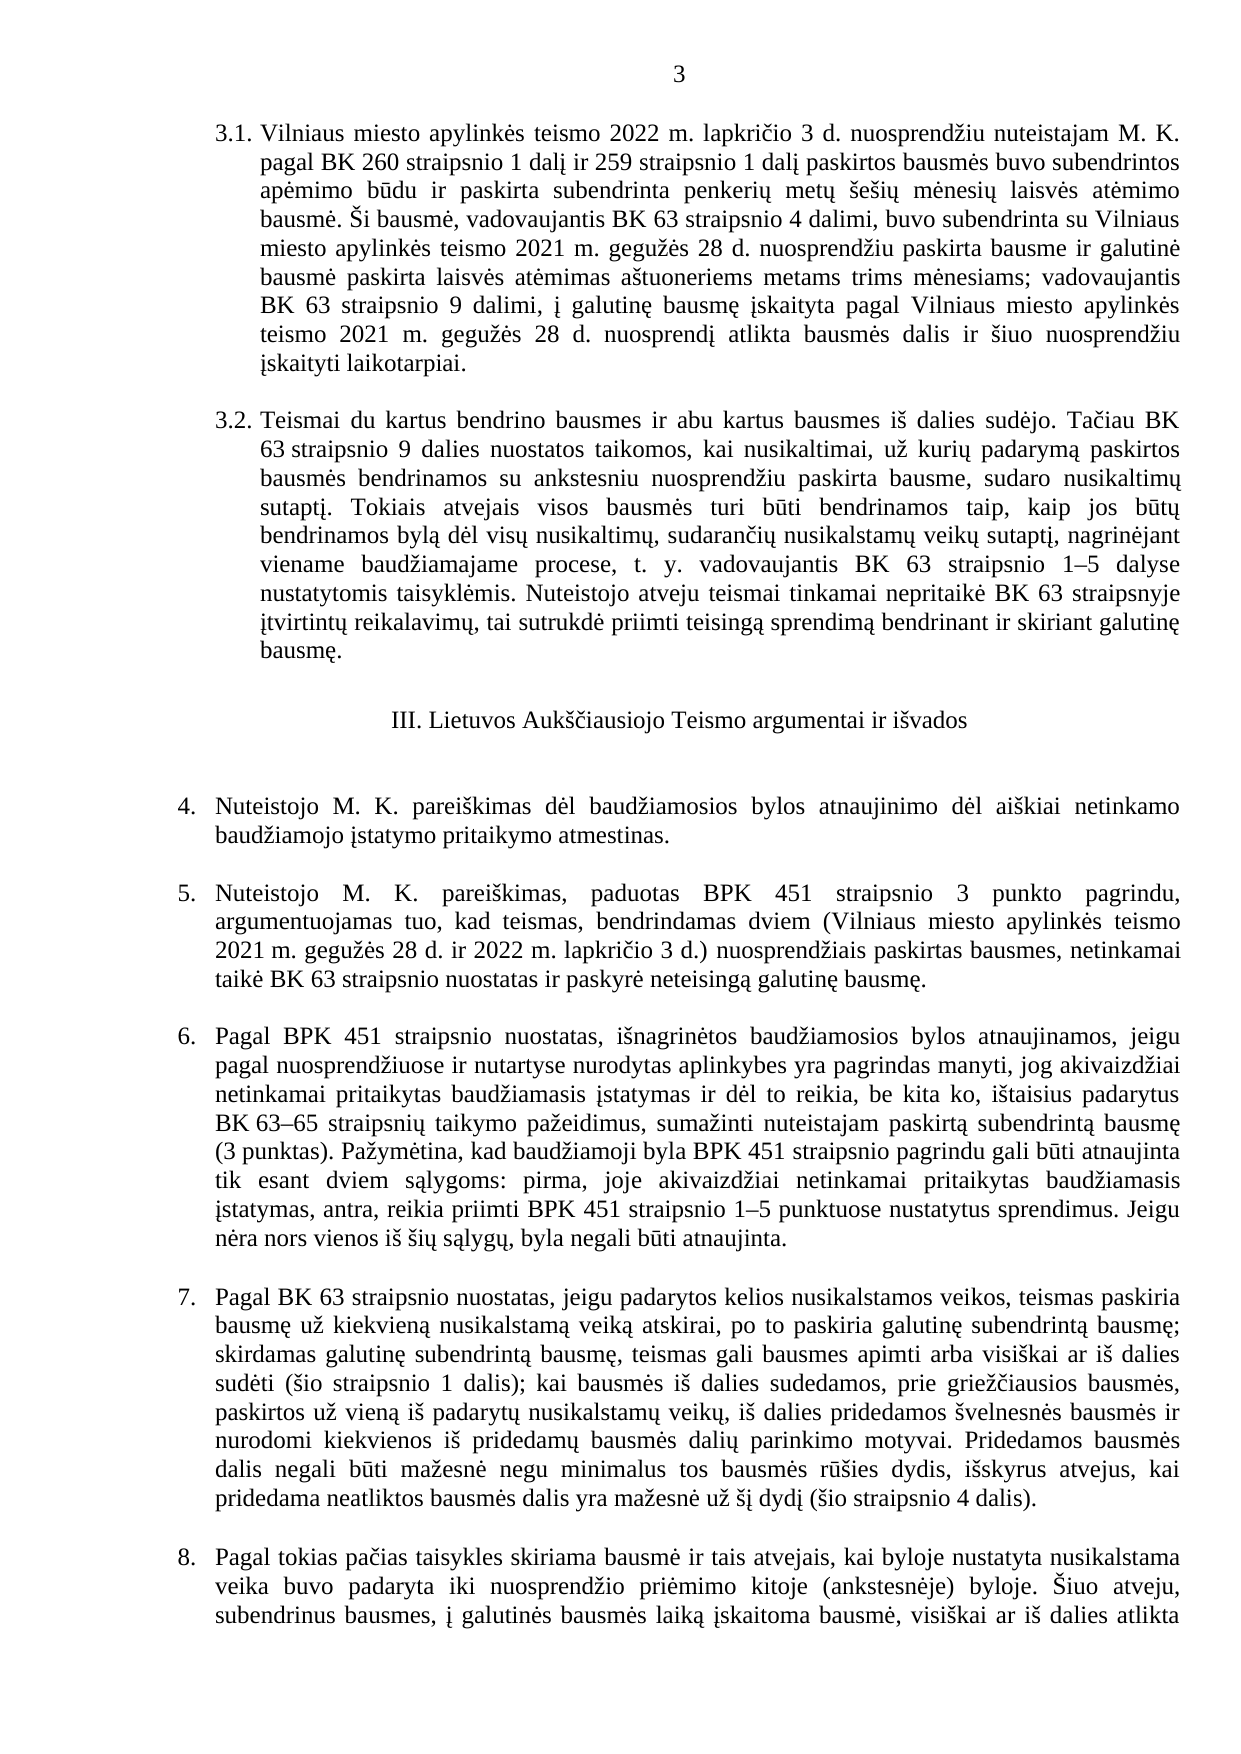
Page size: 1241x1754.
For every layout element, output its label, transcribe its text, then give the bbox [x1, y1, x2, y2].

text 3.1. Vilniaus miesto apylinkės teismo 2022 m. lapkričio 3 d. nuosprendžiu nuteistajam M. K. pagal BK 260 straipsnio 1 dalį ir 259 straipsnio 1 dalį paskirtos bausmės buvo subendrintos apėmimo būdu ir paskirta subendrinta penkerių metų šešių mėnesių laisvės atėmimo bausmė. Ši bausmė, vadovaujantis BK 63 straipsnio 4 dalimi, buvo subendrinta su Vilniaus miesto apylinkės teismo 2021 m. gegužės 28 d. nuosprendžiu paskirta bausme ir galutinė bausmė paskirta laisvės atėmimas aštuoneriems metams trims mėnesiams; vadovaujantis BK 63 straipsnio 9 dalimi, į galutinę bausmę įskaityta pagal Vilniaus miesto apylinkės teismo 2021 m. gegužės 28 d. nuosprendį atlikta bausmės dalis ir šiuo nuosprendžiu įskaityti laikotarpiai. [215, 118, 1181, 377]
text 5. Nuteistojo M. K. pareiškimas, paduotas BPK 451 straipsnio 3 punkto pagrindu, argumentuojamas tuo, kad teismas, bendrindamas dviem (Vilniaus miesto apylinkės teismo 2021 m. gegužės 28 d. ir 2022 m. lapkričio 3 d.) nuosprendžiais paskirtas bausmes, netinkamai taikė BK 63 straipsnio nuostatas ir paskyrė neteisingą galutinę bausmę. [177, 878, 1181, 993]
text 6. Pagal BPK 451 straipsnio nuostatas, išnagrinėtos baudžiamosios bylos atnaujinamos, jeigu pagal nuosprendžiuose ir nutartyse nurodytas aplinkybes yra pagrindas manyti, jog akivaizdžiai netinkamai pritaikytas baudžiamasis įstatymas ir dėl to reikia, be kita ko, ištaisius padarytus BK 63–65 straipsnių taikymo pažeidimus, sumažinti nuteistajam paskirtą subendrintą bausmę (3 punktas). Pažymėtina, kad baudžiamoji byla BPK 451 straipsnio pagrindu gali būti atnaujinta tik esant dviem sąlygoms: pirma, joje akivaizdžiai netinkamai pritaikytas baudžiamasis įstatymas, antra, reikia priimti BPK 451 straipsnio 1–5 punktuose nustatytus sprendimus. Jeigu nėra nors vienos iš šių sąlygų, byla negali būti atnaujinta. [177, 1021, 1181, 1251]
text 4. Nuteistojo M. K. pareiškimas dėl baudžiamosios bylos atnaujinimo dėl aiškiai netinkamo baudžiamojo įstatymo pritaikymo atmestinas. [177, 791, 1181, 849]
text 7. Pagal BK 63 straipsnio nuostatas, jeigu padarytos kelios nusikalstamos veikos, teismas paskiria bausmę už kiekvieną nusikalstamą veiką atskirai, po to paskiria galutinę subendrintą bausmę; skirdamas galutinę subendrintą bausmę, teismas gali bausmes apimti arba visiškai ar iš dalies sudėti (šio straipsnio 1 dalis); kai bausmės iš dalies sudedamos, prie griežčiausios bausmės, paskirtos už vieną iš padarytų nusikalstamų veikų, iš dalies pridedamos švelnesnės bausmės ir nurodomi kiekvienos iš pridedamų bausmės dalių parinkimo motyvai. Pridedamos bausmės dalis negali būti mažesnė negu minimalus tos bausmės rūšies dydis, išskyrus atvejus, kai pridedama neatliktos bausmės dalis yra mažesnė už šį dydį (šio straipsnio 4 dalis). [177, 1282, 1181, 1512]
text 8. Pagal tokias pačias taisykles skiriama bausmė ir tais atvejais, kai byloje nustatyta nusikalstama veika buvo padaryta iki nuosprendžio priėmimo kitoje (ankstesnėje) byloje. Šiuo atveju, subendrinus bausmes, į galutinės bausmės laiką įskaitoma bausmė, visiškai ar iš dalies atlikta [177, 1542, 1181, 1628]
text 3.2. Teismai du kartus bendrino bausmes ir abu kartus bausmes iš dalies sudėjo. Tačiau BK 63 straipsnio 9 dalies nuostatos taikomos, kai nusikaltimai, už kurių padarymą paskirtos bausmės bendrinamos su ankstesniu nuosprendžiu paskirta bausme, sudaro nusikaltimų sutaptį. Tokiais atvejais visos bausmės turi būti bendrinamos taip, kaip jos būtų bendrinamos bylą dėl visų nusikaltimų, sudarančių nusikalstamų veikų sutaptį, nagrinėjant viename baudžiamajame procese, t. y. vadovaujantis BK 63 straipsnio 1–5 dalyse nustatytomis taisyklėmis. Nuteistojo atveju teismai tinkamai nepritaikė BK 63 straipsnyje įtvirtintų reikalavimų, tai sutrukdė priimti teisingą sprendimą bendrinant ir skiriant galutinę bausmę. [215, 406, 1181, 664]
text III. Lietuvos Aukščiausiojo Teismo argumentai ir išvados [177, 705, 1181, 734]
